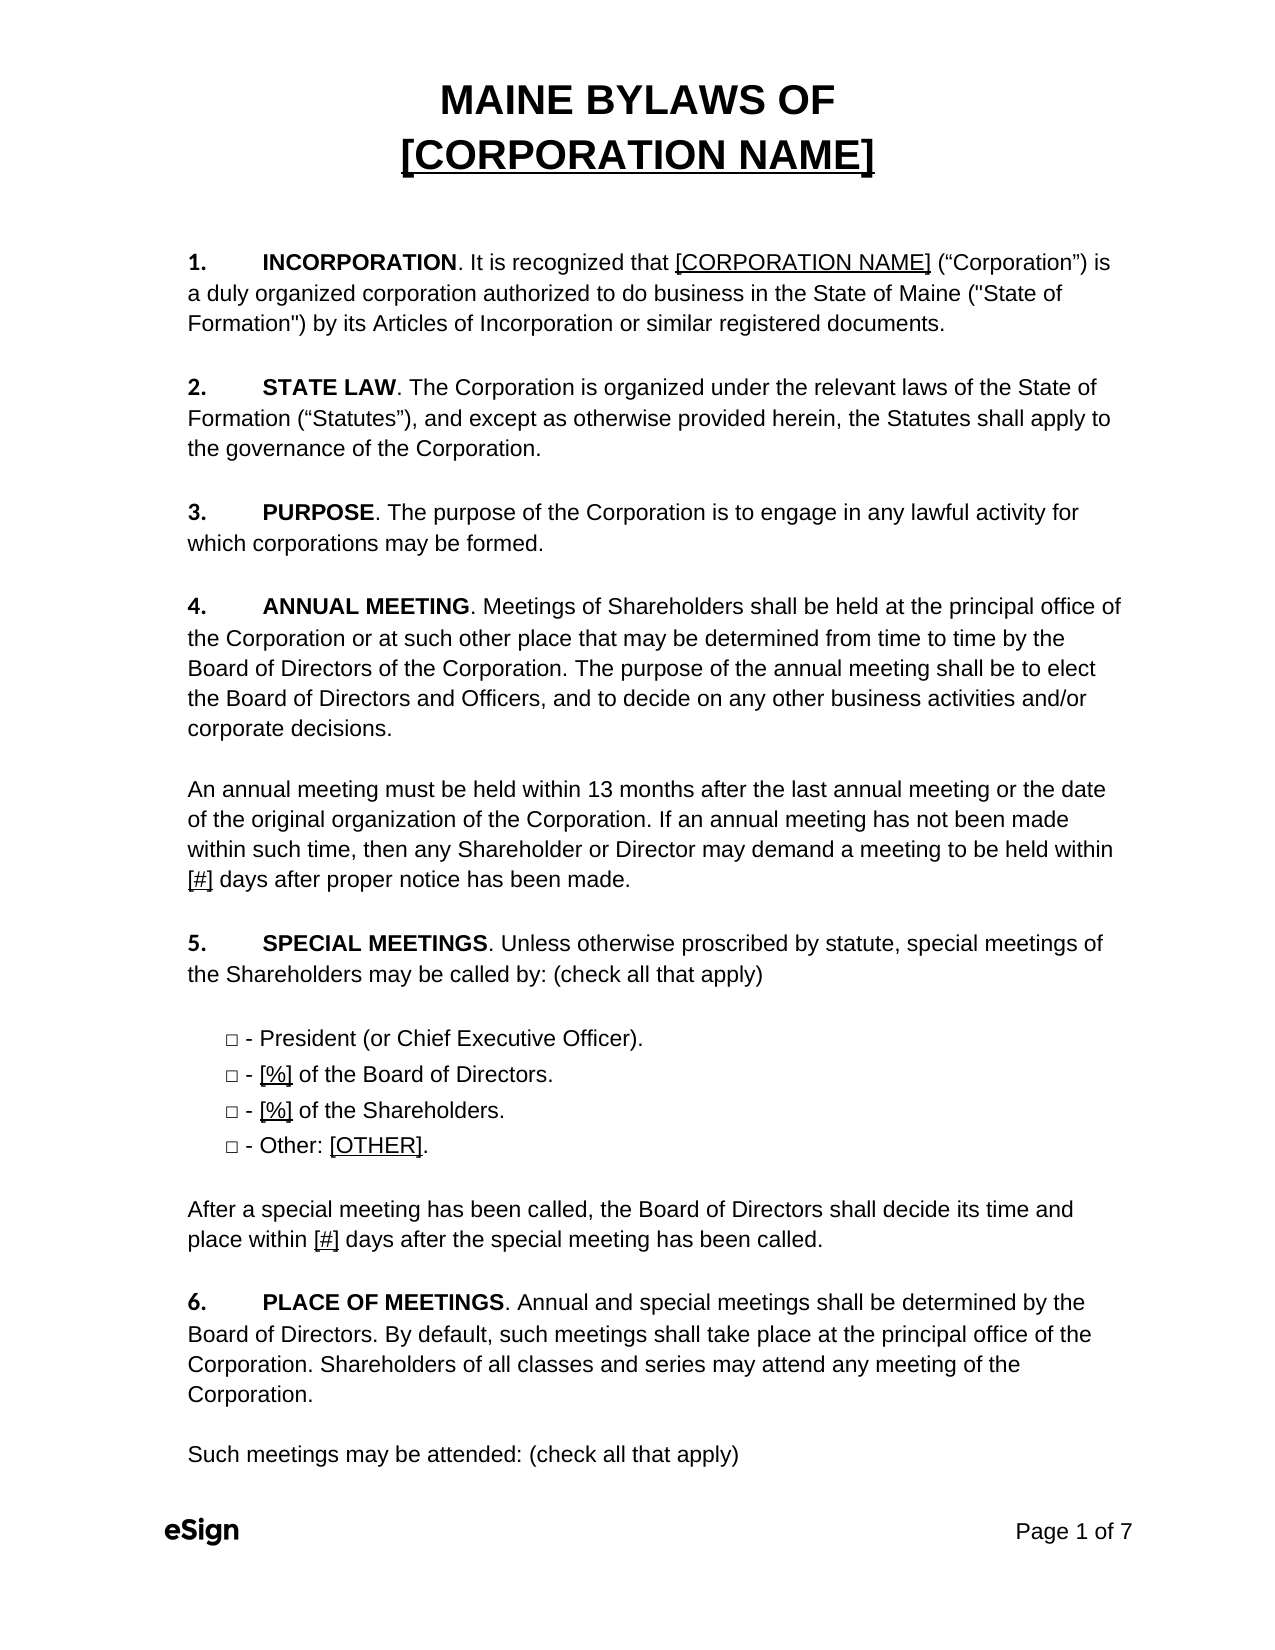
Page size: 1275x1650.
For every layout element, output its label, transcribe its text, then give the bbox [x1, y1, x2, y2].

text MAINE BYLAWS OF [150, 75, 1125, 123]
list An annual meeting must be held within 13 months after the last annual meeting or the date of the original organization of the Corporation. If an annual meeting has not been made within such time, then any Shareholder or Director may demand a meeting to be held within [#] days after proper notice has been made. [187, 776, 1125, 893]
list INCORPORATION. It is recognized that [CORPORATION NAME] (“Corporation”) is a duly organized corporation authorized to do business in the State of Maine ("State of Formation") by its Articles of Incorporation or similar registered documents. [187, 246, 1125, 337]
text ☐ - [%] of the Board of Directors. [225, 1058, 1125, 1089]
list ANNUAL MEETING. Meetings of Shareholders shall be held at the principal office of the Corporation or at such other place that may be determined from time to time by the Board of Directors of the Corporation. The purpose of the annual meeting shall be to elect the Board of Directors and Officers, and to decide on any other business activities and/or corporate decisions. [187, 590, 1125, 742]
list Such meetings may be attended: (check all that apply) [187, 1441, 1125, 1468]
list PURPOSE. The purpose of the Corporation is to engage in any lawful activity for which corporations may be formed. [187, 496, 1125, 556]
text After a special meeting has been called, the Board of Directors shall decide its time and place within [#] days after the special meeting has been called. [187, 1196, 1125, 1252]
list STATE LAW. The Corporation is organized under the relevant laws of the State of Formation (“Statutes”), and except as otherwise provided herein, the Statutes shall apply to the governance of the Corporation. [187, 371, 1125, 462]
list PLACE OF MEETINGS. Annual and special meetings shall be determined by the Board of Directors. By default, such meetings shall take place at the principal office of the Corporation. Shareholders of all classes and series may attend any meeting of the Corporation. [187, 1286, 1125, 1407]
text ☐ - Other: [OTHER]. [225, 1129, 1125, 1161]
text [CORPORATION NAME] [150, 130, 1125, 178]
text ☐ - President (or Chief Executive Officer). [225, 1022, 1125, 1053]
list SPECIAL MEETINGS. Unless otherwise proscribed by statute, special meetings of the Shareholders may be called by: (check all that apply) [187, 927, 1125, 988]
text ☐ - [%] of the Shareholders. [225, 1093, 1125, 1125]
